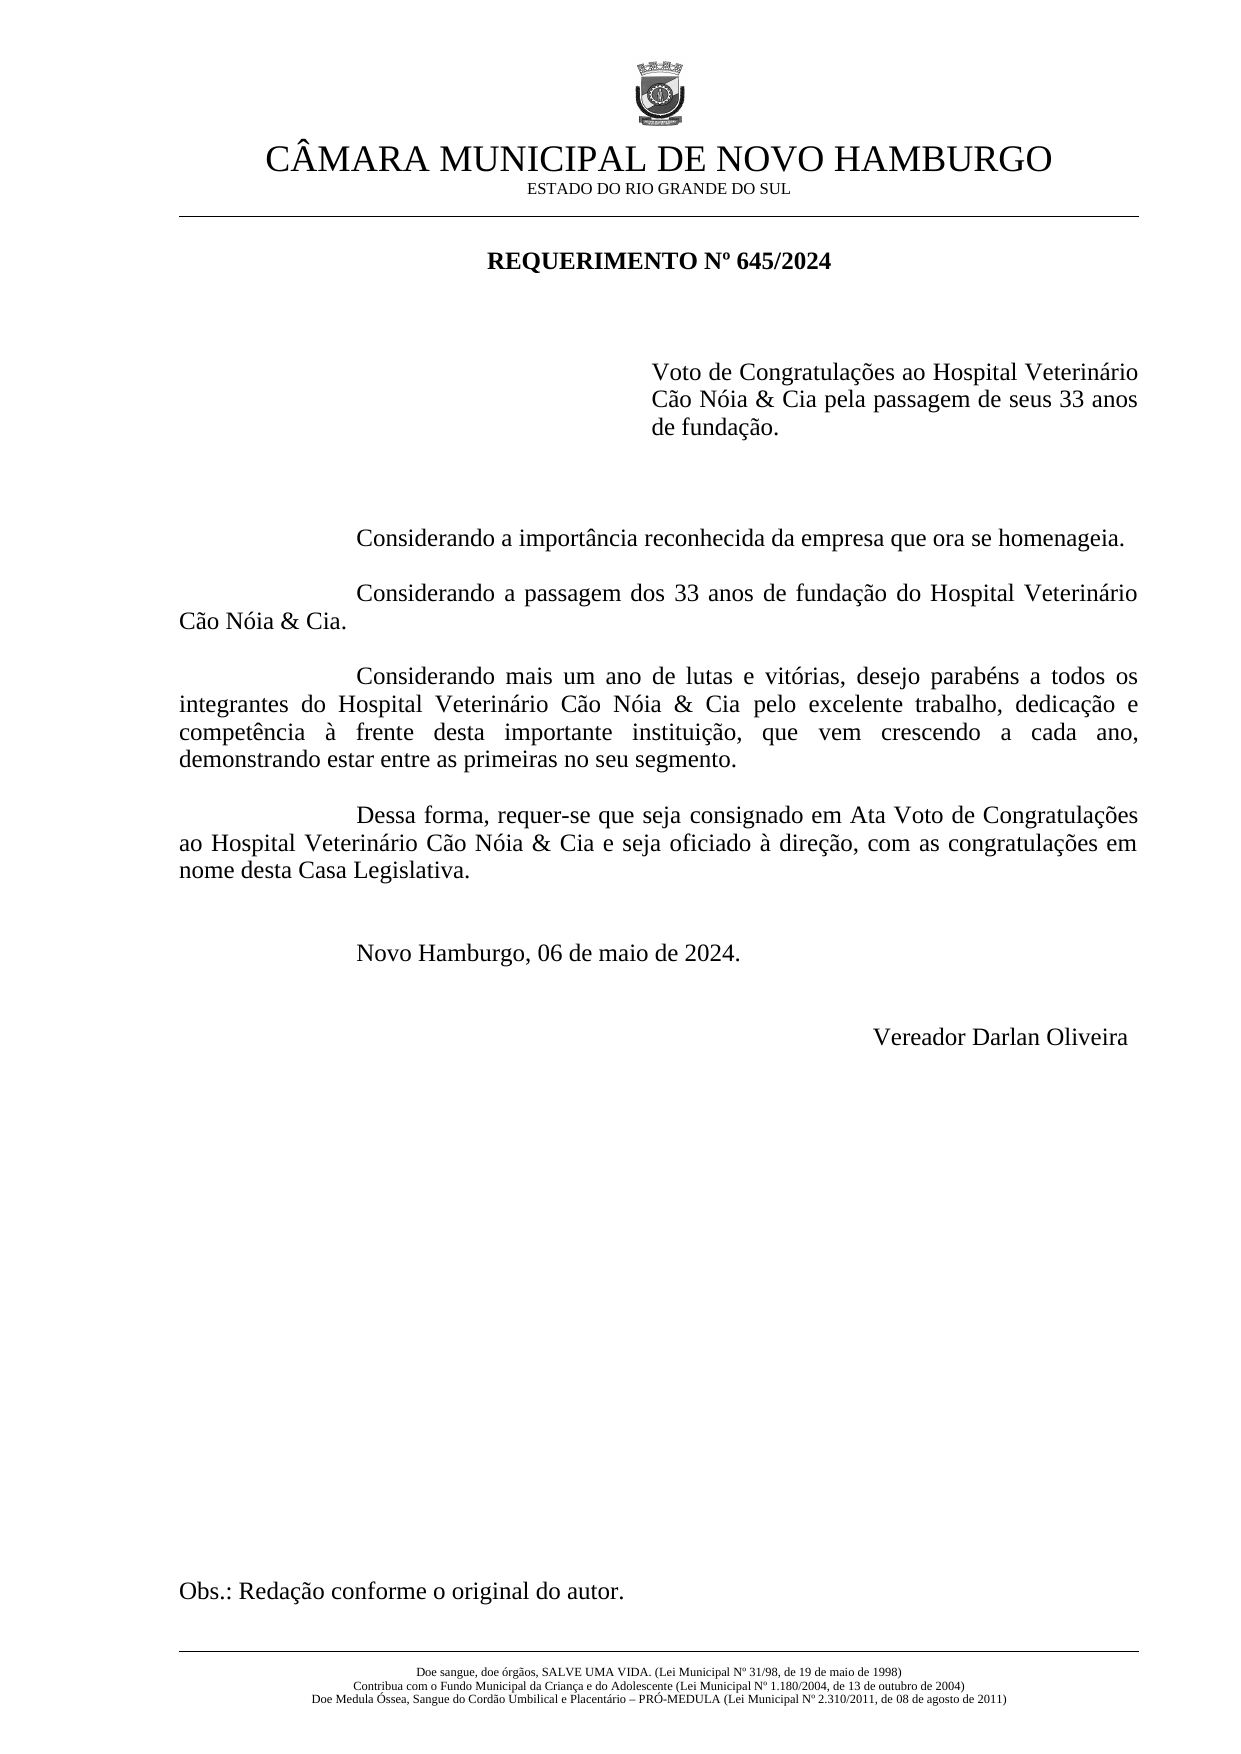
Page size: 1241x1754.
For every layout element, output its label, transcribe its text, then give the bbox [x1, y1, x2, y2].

text Considerando a importância reconhecida da empresa que ora se homenageia. [179, 524, 1139, 552]
text REQUERIMENTO Nº 645/2024 [179, 247, 1139, 274]
text Considerando mais um ano de lutas e vitórias, desejo parabéns a todos os integrantes do Hospital Veterinário Cão Nóia & Cia pelo excelente trabalho, dedicação e competência à frente desta importante instituição, que vem crescendo a cada ano, demonstrando estar entre as primeiras no seu segmento. [179, 662, 1139, 773]
text Vereador Darlan Oliveira [179, 1023, 1139, 1050]
text Voto de Congratulações ao Hospital Veterinário Cão Nóia & Cia pela passagem de seus 33 anos de fundação. [651, 358, 1139, 441]
text Considerando a passagem dos 33 anos de fundação do Hospital Veterinário Cão Nóia & Cia. [179, 579, 1139, 635]
text Dessa forma, requer-se que seja consignado em Ata Voto de Congratulações ao Hospital Veterinário Cão Nóia & Cia e seja oficiado à direção, com as congratulações em nome desta Casa Legislativa. [179, 801, 1139, 884]
text Novo Hamburgo, 06 de maio de 2024. [179, 939, 1139, 967]
text Obs.: Redação conforme o original do autor. [179, 1577, 1139, 1604]
